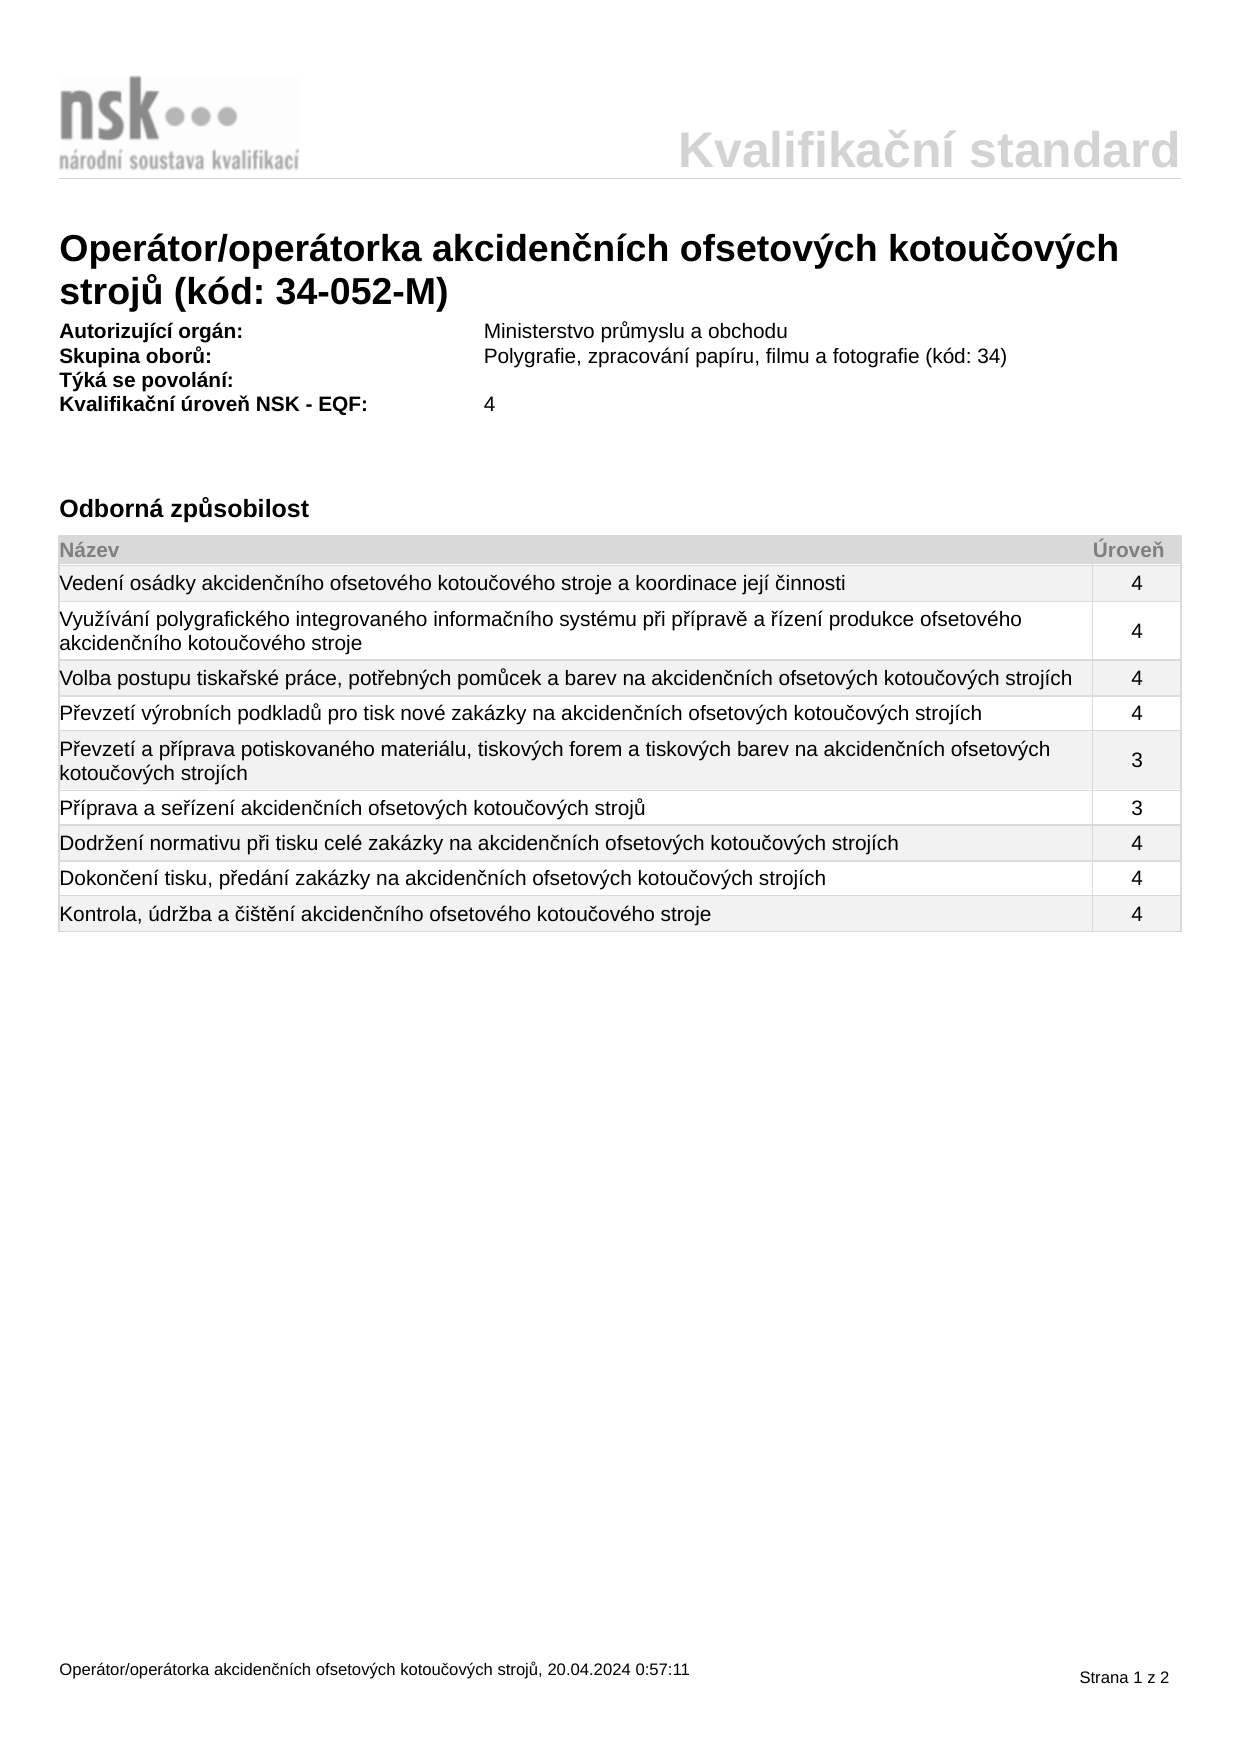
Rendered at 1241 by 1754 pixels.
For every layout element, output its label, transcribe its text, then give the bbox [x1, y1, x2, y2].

table_cell [59, 1445, 483, 1659]
table_cell [862, 932, 1093, 1231]
table_cell 4 [1093, 826, 1180, 860]
table_cell Týká se povolání: [59, 368, 483, 392]
table_cell [1169, 418, 1181, 488]
table_cell Autorizující orgán: [59, 319, 483, 343]
table_cell Volba postupu tiskařské práce, potřebných pomůcek a barev na akcidenčních ofsetových kotoučových strojích [60, 661, 1092, 695]
table_cell 3 [1093, 791, 1180, 824]
table_cell [1093, 418, 1169, 488]
table_cell [59, 172, 483, 178]
table_cell [626, 523, 862, 534]
table_cell [620, 932, 626, 1231]
table_cell [1093, 313, 1169, 319]
table_cell Skupina oborů: [59, 344, 483, 368]
table_cell Dodržení normativu při tisku celé zakázky na akcidenčních ofsetových kotoučových strojích [60, 826, 1092, 860]
table_cell Využívání polygrafického integrovaného informačního systému při přípravě a řízení produkce ofsetového akcidenčního kotoučového stroje [60, 602, 1092, 659]
table_cell [484, 418, 620, 488]
table_cell [59, 523, 483, 534]
table_cell [620, 523, 626, 534]
table_cell [862, 313, 1093, 319]
table_cell [1169, 523, 1181, 534]
table_cell [1169, 1445, 1181, 1659]
table_cell Kontrola, údržba a čištění akcidenčního ofsetového kotoučového stroje [60, 896, 1092, 931]
table_cell [484, 196, 620, 224]
table_cell [620, 1231, 626, 1445]
table_cell Polygrafie, zpracování papíru, filmu a fotografie (kód: 34) [484, 344, 1181, 368]
table_cell [1169, 196, 1181, 224]
table_cell [484, 932, 620, 1231]
table_cell [626, 1445, 862, 1659]
table_cell 4 [1093, 697, 1180, 729]
table_cell [484, 1445, 620, 1659]
table_cell 4 [1093, 896, 1180, 931]
table_cell [59, 313, 483, 319]
table_cell [620, 196, 626, 224]
table_cell [1169, 932, 1181, 1231]
table_cell Úroveň [1093, 536, 1180, 564]
table_cell 4 [1093, 602, 1180, 659]
table_cell [59, 179, 1181, 196]
table_cell [484, 1231, 620, 1445]
table_cell [626, 368, 862, 392]
table_cell [626, 418, 862, 488]
table_cell 4 [1093, 862, 1180, 894]
table_cell [59, 932, 483, 1231]
table_cell [59, 418, 483, 488]
table_cell 4 [1093, 661, 1180, 695]
table_cell Převzetí a příprava potiskovaného materiálu, tiskových forem a tiskových barev na akcidenčních ofsetových kotoučových strojích [60, 731, 1092, 789]
table_cell 4 [484, 392, 1181, 417]
table_cell [484, 368, 620, 392]
table_cell [484, 172, 620, 178]
table_cell Ministerstvo průmyslu a obchodu [484, 319, 1181, 344]
table_cell [620, 368, 626, 392]
table_cell Dokončení tisku, předání zakázky na akcidenčních ofsetových kotoučových strojích [60, 862, 1092, 894]
table_cell 3 [1093, 731, 1180, 789]
table_cell [620, 418, 626, 488]
table_header Kvalifikační standard [626, 59, 1181, 178]
table_cell [862, 418, 1093, 488]
table_cell [862, 1231, 1093, 1445]
table_cell [1169, 313, 1181, 319]
table_header [621, 59, 626, 172]
table_cell [1093, 932, 1169, 1231]
table_cell [59, 1231, 483, 1445]
table_cell [626, 313, 862, 319]
table_cell [862, 196, 1093, 224]
table_cell [626, 932, 862, 1231]
table_cell [1169, 1660, 1181, 1696]
table_cell Strana 1 z 2 [862, 1660, 1169, 1696]
table_cell 4 [1093, 566, 1180, 601]
table_cell Kvalifikační úroveň NSK - EQF: [59, 392, 483, 416]
table_cell Převzetí výrobních podkladů pro tisk nové zakázky na akcidenčních ofsetových kotoučových strojích [60, 697, 1092, 729]
table_cell [862, 1445, 1093, 1659]
table_cell [1093, 1231, 1169, 1445]
table_cell [1169, 368, 1181, 392]
table_cell [862, 368, 1093, 392]
table_cell [1093, 523, 1169, 534]
table_cell [484, 313, 620, 319]
table_cell [626, 1231, 862, 1445]
table_cell [862, 523, 1093, 534]
table_cell Operátor/operátorka akcidenčních ofsetových kotoučových strojů (kód: 34-052-M) [59, 224, 1181, 313]
table_cell [620, 1445, 626, 1659]
table_cell [1093, 196, 1169, 224]
table_cell Příprava a seřízení akcidenčních ofsetových kotoučových strojů [60, 791, 1092, 824]
table_cell [59, 196, 483, 224]
table_cell Vedení osádky akcidenčního ofsetového kotoučového stroje a koordinace její činnosti [60, 566, 1092, 601]
table_cell [1169, 1231, 1181, 1445]
table_cell Odborná způsobilost [59, 488, 1181, 522]
table_cell Název [60, 536, 1092, 564]
table_cell [1093, 1445, 1169, 1659]
table_cell [484, 523, 620, 534]
table_cell [626, 196, 862, 224]
picture [58, 59, 621, 172]
table_cell [1093, 368, 1169, 392]
table_cell Operátor/operátorka akcidenčních ofsetových kotoučových strojů, 20.04.2024 0:57:11 [59, 1660, 862, 1696]
